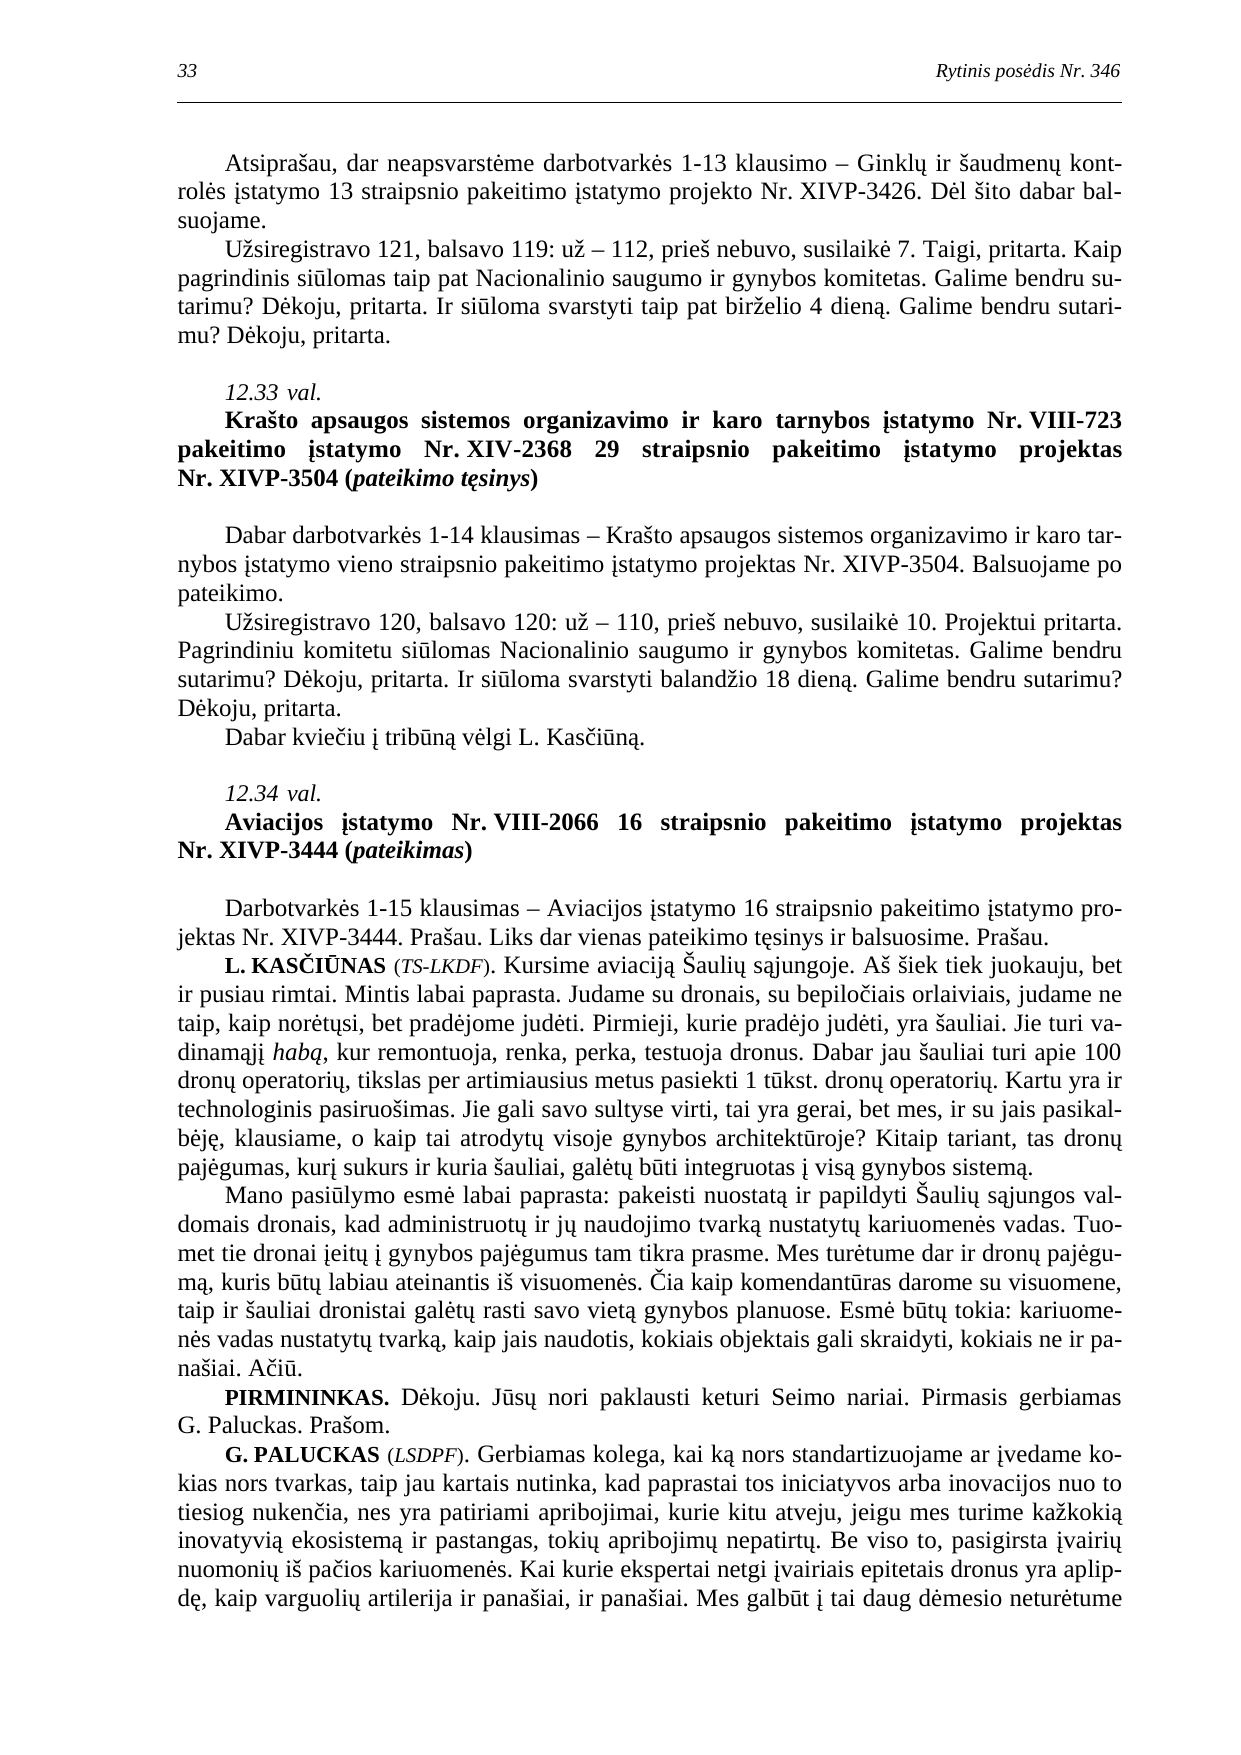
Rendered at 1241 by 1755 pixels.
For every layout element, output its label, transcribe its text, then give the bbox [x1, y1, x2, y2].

text Avia­ci­jos įsta­ty­mo Nr. VIII-2066 16 straips­nio pa­kei­ti­mo įsta­ty­mo pro­jek­tas Nr. XIVP-3444 (pa­tei­ki­mas) [177, 807, 1122, 864]
text Ma­no pa­siū­ly­mo es­mė la­bai pa­pras­ta: pa­keis­ti nuo­sta­tą ir pa­pil­dy­ti Šau­lių są­jun­gos val­do­mais dro­nais, kad ad­mi­nist­ruo­tų ir jų nau­do­ji­mo tvar­ką nu­sta­ty­tų ka­riuo­me­nės va­das. Tuo­met tie dro­nai įei­tų į gy­ny­bos pa­jė­gu­mus tam tik­ra pras­me. Mes tu­rė­tu­me dar ir dro­nų pa­jė­gu­mą, ku­ris bū­tų la­biau at­ei­nan­tis iš vi­suo­me­nės. Čia kaip ko­men­dan­tū­ras da­ro­me su vi­suo­me­ne, taip ir šau­liai dro­nis­tai ga­lė­tų ras­ti sa­vo vie­tą gy­ny­bos pla­nuo­se. Es­mė bū­tų to­kia: ka­riuo­me­nės va­das nu­sta­ty­tų tvar­ką, kaip jais nau­do­tis, ko­kiais ob­jek­tais ga­li skrai­dy­ti, ko­kiais ne ir pa­na­šiai. Ačiū. [177, 1180, 1122, 1382]
text At­si­pra­šau, dar ne­ap­svars­tė­me dar­bo­tvarkės 1-13 klau­si­mo – Gin­klų ir šaud­me­nų kon­t­rolės įsta­ty­mo 13 straips­nio pa­kei­ti­mo įsta­ty­mo pro­jek­to Nr. XIVP-3426. Dėl ši­to da­bar bal­suo­ja­me. [177, 148, 1122, 234]
text 12.34 val. [224, 779, 1122, 807]
text Da­bar dar­bo­tvarkės 1-14 klau­si­mas – Kraš­to ap­sau­gos sis­te­mos or­ga­ni­za­vi­mo ir ka­ro tar­ny­bos įsta­ty­mo vie­no straips­nio pa­kei­ti­mo įsta­ty­mo pro­jek­tas Nr. XIVP-3504. Bal­suo­ja­me po pa­tei­ki­mo. [177, 520, 1122, 607]
text Dar­bo­tvarkės 1-15 klau­si­mas – Avia­ci­jos įsta­ty­mo 16 straips­nio pa­kei­ti­mo įsta­ty­mo pro­jek­tas Nr. XIVP-3444. Pra­šau. Liks dar vie­nas pa­tei­ki­mo tę­si­nys ir bal­suo­si­me. Pra­šau. [177, 893, 1122, 950]
text Kraš­to ap­sau­gos sis­te­mos or­ga­ni­za­vi­mo ir ka­ro tar­ny­bos įsta­ty­mo Nr. VIII-723 pakei­ti­mo įsta­ty­mo Nr. XIV-2368 29 straips­nio pa­kei­ti­mo įsta­ty­mo pro­jek­tas Nr. XIVP-3504 (pa­tei­ki­mo tę­si­nys) [177, 405, 1122, 492]
text 12.33 val. [224, 378, 1122, 405]
text L. KASČIŪNAS (TS-LKDF). Kur­si­me avia­ci­ją Šau­lių są­jun­go­je. Aš šiek tiek juo­kau­ju, bet ir pu­siau rim­tai. Min­tis la­bai pa­pras­ta. Ju­da­me su dro­nais, su be­pi­lo­čiais or­lai­viais, ju­da­me ne taip, kaip no­rė­tų­si, bet pra­dė­jo­me ju­dė­ti. Pir­mie­ji, ku­rie pra­dė­jo ju­dė­ti, yra šau­liai. Jie tu­ri va­di­na­mą­jį habą, kur re­mon­tuo­ja, ren­ka, per­ka, tes­tuo­ja dro­nus. Da­bar jau šau­liai tu­ri apie 100 dro­nų ope­ra­to­rių, tiks­las per ar­ti­miau­sius me­tus pa­siek­ti 1 tūkst. dro­nų ope­ra­to­rių. Kar­tu yra ir tech­no­lo­gi­nis pa­si­ruo­ši­mas. Jie ga­li sa­vo sul­ty­se vir­ti, tai yra ge­rai, bet mes, ir su jais pa­si­kal­bė­ję, klau­sia­me, o kaip tai at­ro­dy­tų vi­so­je gy­ny­bos ar­chi­tek­tū­ro­je? Ki­taip ta­riant, tas dro­nų pa­jė­gu­mas, ku­rį su­kurs ir ku­ria šau­liai, ga­lė­tų bū­ti in­teg­ruo­tas į vi­są gy­ny­bos sis­te­mą. [177, 950, 1122, 1180]
text PIRMININKAS. Dė­ko­ju. Jū­sų no­ri pa­klaus­ti ke­tu­ri Sei­mo na­riai. Pir­ma­sis ger­bia­mas G. Pa­luc­kas. Pra­šom. [177, 1382, 1122, 1439]
text Už­si­re­gist­ra­vo 120, bal­sa­vo 120: už – 110, prieš ne­bu­vo, su­si­lai­kė 10. Pro­jek­tui pri­tar­ta. Pa­grin­di­niu ko­mi­te­tu siū­lo­mas Na­cio­na­li­nio sau­gu­mo ir gy­ny­bos ko­mi­te­tas. Ga­li­me ben­dru su­ta­ri­mu? Dė­ko­ju, pri­tar­ta. Ir siū­lo­ma svars­ty­ti ba­lan­džio 18 die­ną. Ga­li­me ben­dru su­ta­ri­mu? Dė­ko­ju, pri­tar­ta. [177, 607, 1122, 722]
text Už­si­re­gist­ra­vo 121, bal­sa­vo 119: už – 112, prieš ne­bu­vo, su­si­lai­kė 7. Tai­gi, pri­tar­ta. Kaip pa­grin­di­nis siū­lo­mas taip pat Na­cio­na­li­nio sau­gu­mo ir gy­ny­bos ko­mi­te­tas. Ga­li­me ben­dru su­ta­ri­mu? Dė­ko­ju, pri­tar­ta. Ir siū­lo­ma svars­ty­ti taip pat bir­že­lio 4 die­ną. Ga­li­me ben­dru su­ta­ri­mu? Dė­ko­ju, pri­tar­ta. [177, 234, 1122, 349]
text Da­bar kvie­čiu į tri­bū­ną vėl­gi L. Kas­čiū­ną. [177, 722, 1122, 750]
text G. PALUCKAS (LSDPF). Ger­bia­mas ko­le­ga, kai ką nors stan­dar­ti­zuo­ja­me ar įve­da­me ko­kias nors tvar­kas, taip jau kar­tais nu­tin­ka, kad pa­pras­tai tos ini­cia­ty­vos ar­ba ino­va­ci­jos nuo to tie­siog nu­ken­čia, nes yra pa­ti­ria­mi ap­ri­bo­ji­mai, ku­rie ki­tu at­ve­ju, jei­gu mes tu­ri­me kaž­ko­kią ino­va­ty­vią eko­sis­te­mą ir pa­stan­gas, to­kių ap­ri­bo­ji­mų ne­pa­tir­tų. Be vi­so to, pa­si­girs­ta įvai­rių nuo­mo­nių iš pa­čios ka­riuo­me­nės. Kai ku­rie eks­per­tai net­gi įvai­riais epi­te­tais dro­nus yra ap­lip­dę, kaip var­guo­lių ar­ti­le­ri­ja ir pa­na­šiai, ir pa­na­šiai. Mes gal­būt į tai daug dė­me­sio ne­tu­rė­tu­me [177, 1439, 1122, 1612]
